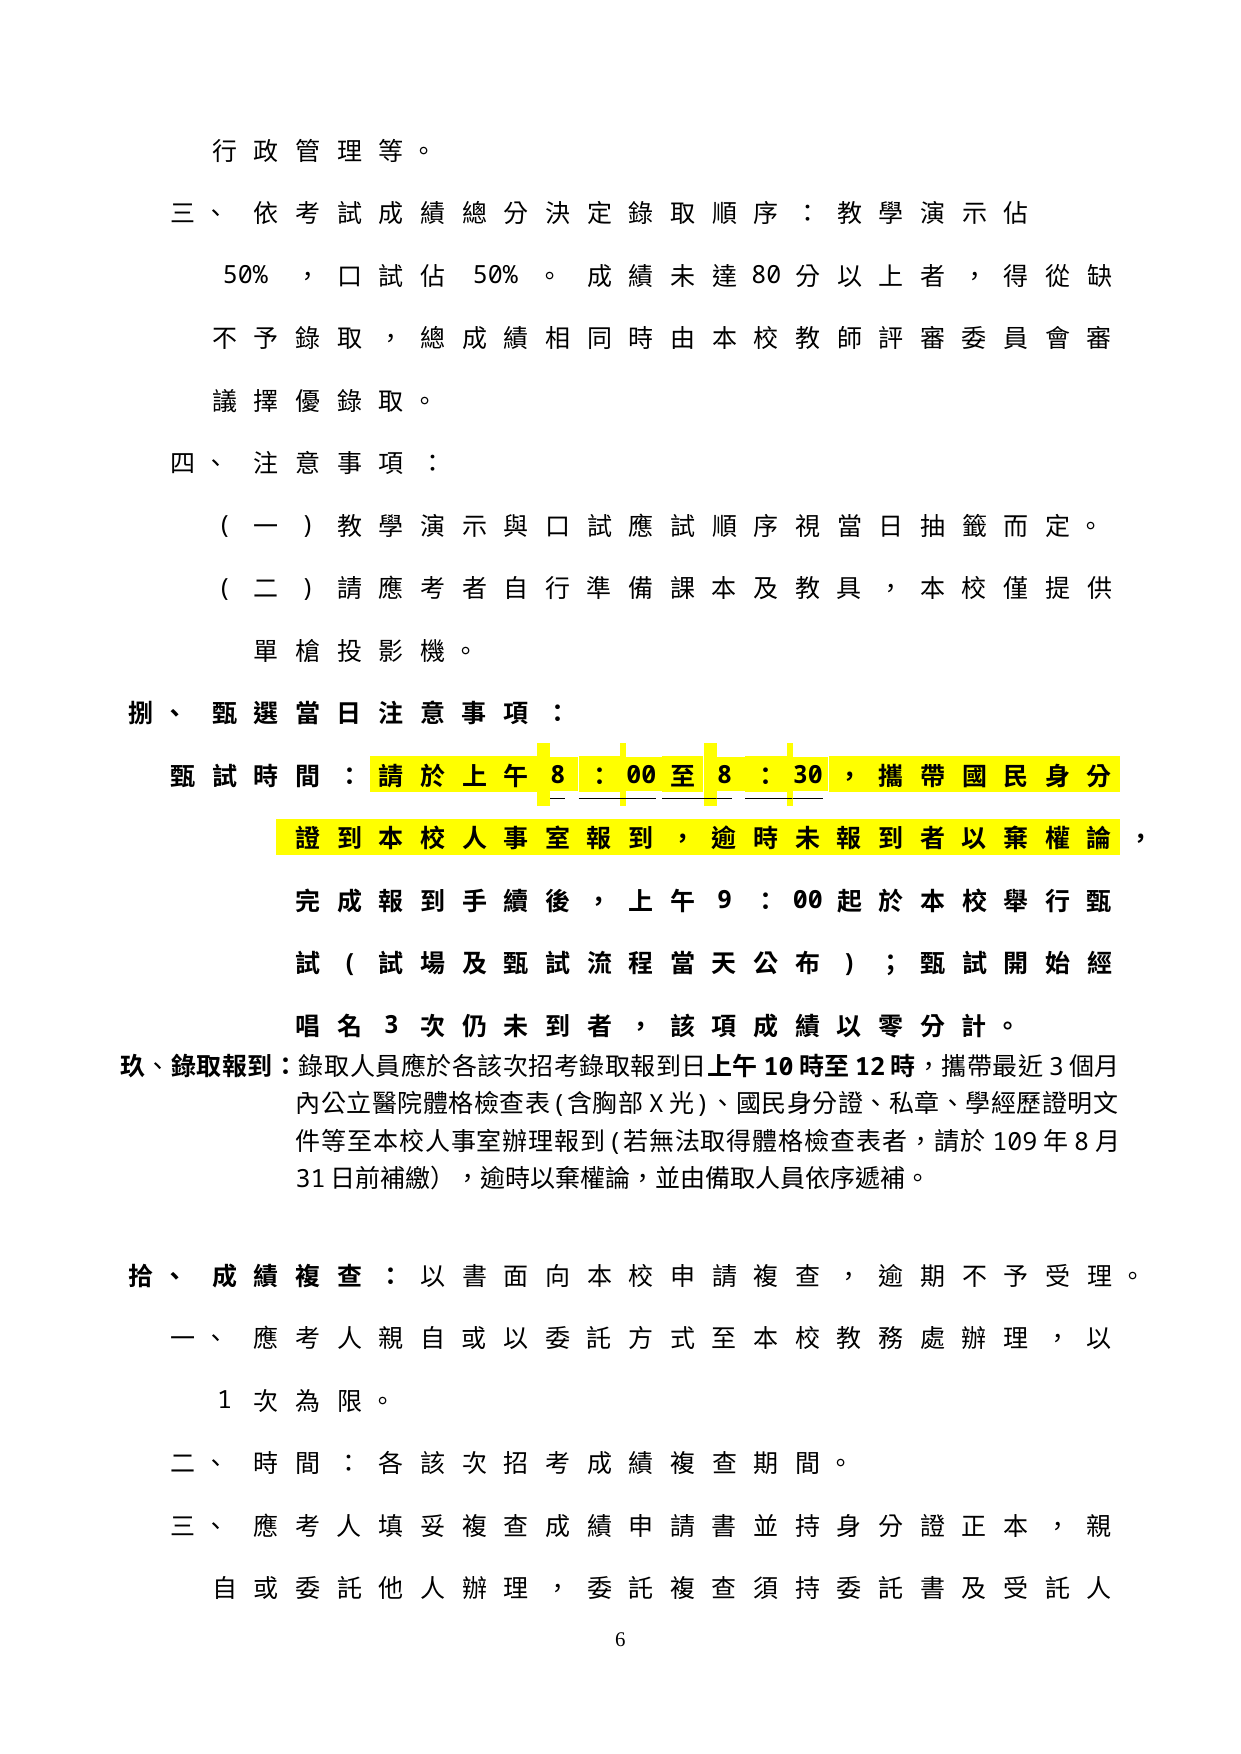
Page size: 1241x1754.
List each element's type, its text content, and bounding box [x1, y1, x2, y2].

text 一、應考人親自或以委託方式至本校教務處辦理，以1次為限。 [149, 1295, 1120, 1420]
text (二)請應考者自行準備課本及教具，本校僅提供單槍投影機。 [164, 545, 1120, 670]
text 捌、甄選當日注意事項： [120, 670, 1120, 733]
text 三、依考試成績總分決定錄取順序：教學演示佔50%，口試佔50%。成績未達80分以上者，得從缺不予錄取，總成績相同時由本校教師評審委員會審議擇優錄取。 [149, 170, 1120, 420]
text 玖、錄取報到：錄取人員應於各該次招考錄取報到日上午10時至12時，攜帶最近3個月內公立醫院體格檢查表(含胸部X光)、國民身分證、私章、學經歷證明文件等至本校人事室辦理報到(若無法取得體格檢查表者，請於109年8月31日前補繳），逾時以棄權論，並由備取人員依序遞補。 [120, 1045, 1120, 1195]
text 四、注意事項： [149, 420, 1120, 483]
text (一)教學演示與口試應試順序視當日抽籤而定。 [164, 483, 1120, 545]
text 行政管理等。 [149, 108, 1120, 170]
text 三、應考人填妥複查成績申請書並持身分證正本，親自或委託他人辦理，委託複查須持委託書及受託人 [149, 1483, 1120, 1608]
text 甄試時間：請於上午8：00至8：30，攜帶國民身分證到本校人事室報到，逾時未報到者以棄權論，完成報到手續後，上午9：00起於本校舉行甄試(試場及甄試流程當天公布)；甄試開始經唱名3次仍未到者，該項成績以零分計。 [149, 733, 1120, 1045]
text 二、時間：各該次招考成績複查期間。 [149, 1420, 1120, 1483]
text 拾、成績複查：以書面向本校申請複查，逾期不予受理。 [120, 1233, 1120, 1295]
